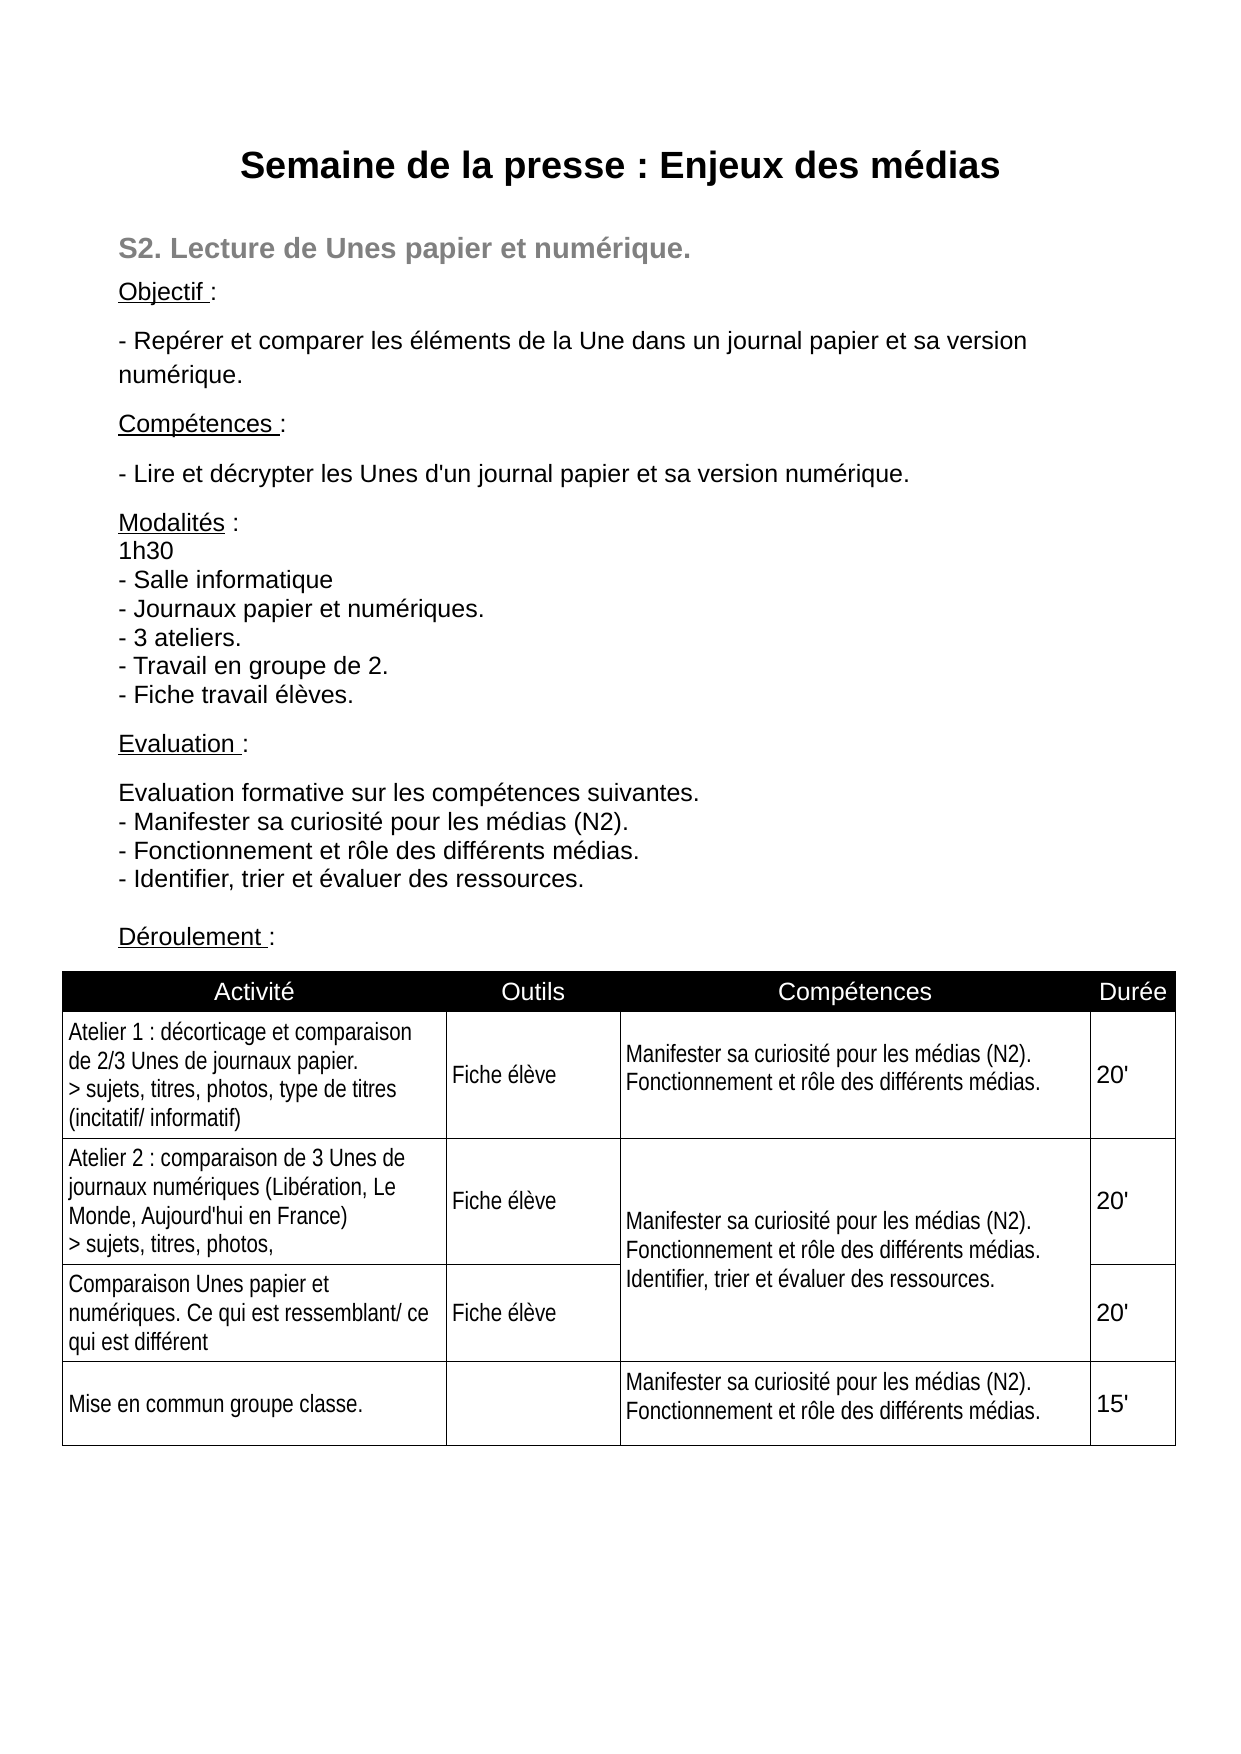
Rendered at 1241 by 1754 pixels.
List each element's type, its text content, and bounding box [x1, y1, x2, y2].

subtitle S2. Lecture de Unes papier et numérique. [118, 231, 1122, 264]
table_cell Manifester sa curiosité pour les médias (N2). Fonctionnement et rôle des différents médias. [621, 1362, 1090, 1444]
table_header Compétences [621, 972, 1090, 1011]
table_cell Fiche élève [447, 1012, 620, 1137]
text 1h30 [118, 536, 1122, 565]
text - Travail en groupe de 2. [118, 651, 1122, 680]
table_cell 15' [1091, 1362, 1175, 1444]
text Compétences : [118, 409, 1122, 438]
text - Journaux papier et numériques. [118, 594, 1122, 623]
table_cell Mise en commun groupe classe. [63, 1362, 446, 1444]
text - Identifier, trier et évaluer des ressources. [118, 864, 1122, 893]
text - Fonctionnement et rôle des différents médias. [118, 836, 1122, 864]
table_cell Manifester sa curiosité pour les médias (N2). Fonctionnement et rôle des différents médias. Identifier, trier et évaluer des ressources. [621, 1139, 1090, 1361]
table_cell Fiche élève [447, 1265, 620, 1361]
table_cell 20' [1091, 1012, 1175, 1137]
table_cell 20' [1091, 1265, 1175, 1361]
text - 3 ateliers. [118, 623, 1122, 651]
table_header Outils [447, 972, 620, 1011]
table_cell Atelier 2 : comparaison de 3 Unes de journaux numériques (Libération, Le Monde, Aujourd'hui en France) > sujets, titres, photos, [63, 1139, 446, 1264]
table_cell 20' [1091, 1139, 1175, 1264]
text - Lire et décrypter les Unes d'un journal papier et sa version numérique. [118, 458, 1122, 487]
text - Fiche travail élèves. [118, 680, 1122, 709]
text Modalités : [118, 508, 1122, 536]
table_cell [447, 1362, 620, 1444]
text - Repérer et comparer les éléments de la Une dans un journal papier et sa version numérique. [118, 326, 1122, 389]
table_cell Comparaison Unes papier et numériques. Ce qui est ressemblant/ ce qui est différent [63, 1265, 446, 1361]
table_cell Atelier 1 : décorticage et comparaison de 2/3 Unes de journaux papier. > sujets, titres, photos, type de titres (incitatif/ informatif) [63, 1012, 446, 1137]
table_header Durée [1091, 972, 1175, 1011]
text - Manifester sa curiosité pour les médias (N2). [118, 807, 1122, 836]
text - Salle informatique [118, 565, 1122, 594]
text Evaluation formative sur les compétences suivantes. [118, 778, 1122, 807]
table_header Activité [63, 972, 446, 1011]
text Evaluation : [118, 729, 1122, 758]
text Objectif : [118, 277, 1122, 306]
text Déroulement : [118, 922, 1122, 951]
table_cell Manifester sa curiosité pour les médias (N2). Fonctionnement et rôle des différents médias. [621, 1012, 1090, 1137]
table_cell Fiche élève [447, 1139, 620, 1264]
